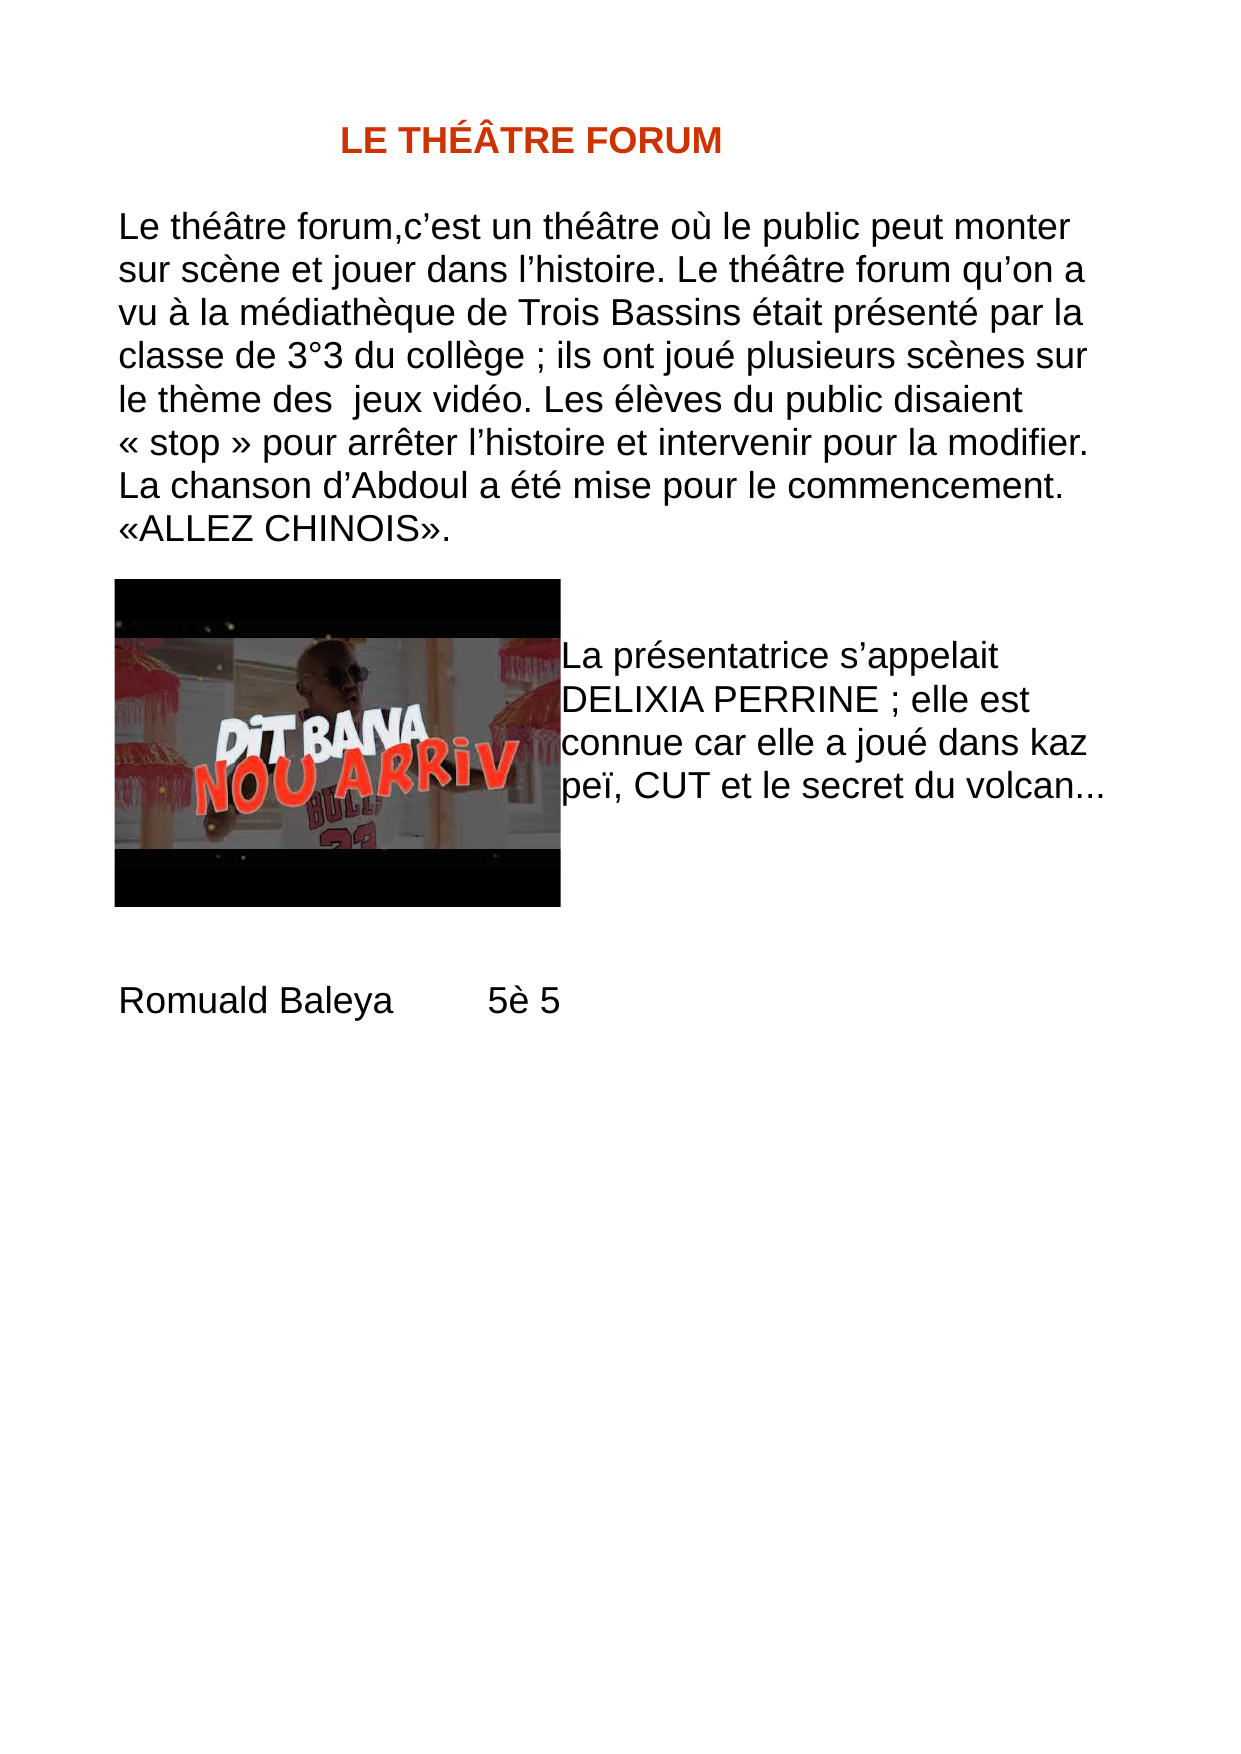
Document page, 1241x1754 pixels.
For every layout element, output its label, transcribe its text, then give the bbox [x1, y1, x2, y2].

picture [114, 579, 561, 907]
text Romuald Baleya 5è 5 [118, 979, 1122, 1022]
text «ALLEZ CHINOIS». [118, 506, 1122, 549]
text LE THÉÂTRE FORUM [118, 118, 1122, 161]
text classe de 3°3 du collège ; ils ont joué plusieurs scènes sur le thème des jeux vidéo. Les élèves du public disaient « stop » pour arrêter l’histoire et intervenir pour la modifier. La chanson d’Abdoul a été mise pour le commencement. [118, 334, 1122, 506]
text La présentatrice s’appelait DELIXIA PERRINE ; elle est connue car elle a joué dans kaz peï, CUT et le secret du volcan... [561, 634, 1122, 892]
text Le théâtre forum,c’est un théâtre où le public peut monter sur scène et jouer dans l’histoire. Le théâtre forum qu’on a vu à la médiathèque de Trois Bassins était présenté par la [118, 204, 1122, 334]
